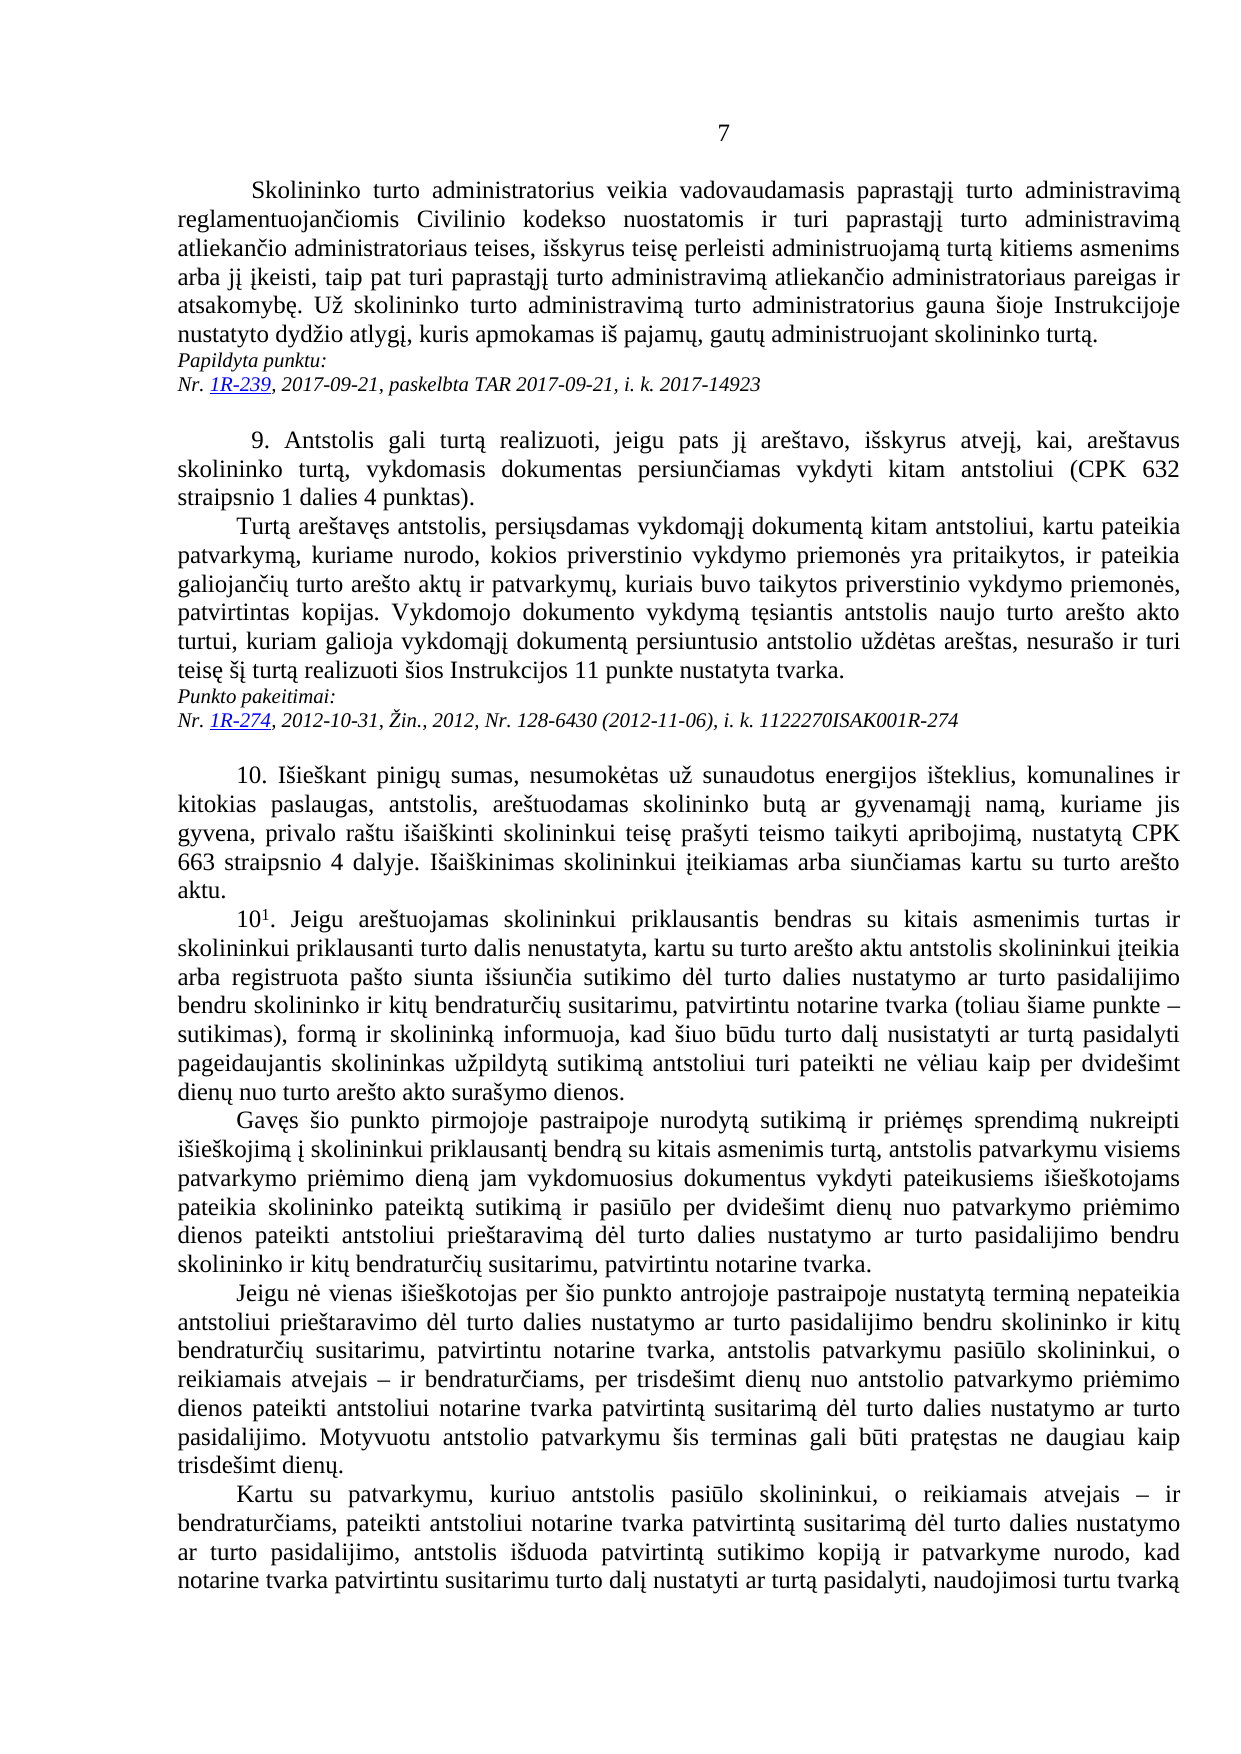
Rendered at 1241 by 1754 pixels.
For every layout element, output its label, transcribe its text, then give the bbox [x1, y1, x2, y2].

text 101. Jeigu areštuojamas skolininkui priklausantis bendras su kitais asmenimis turtas ir skolininkui priklausanti turto dalis nenustatyta, kartu su turto arešto aktu antstolis skolininkui įteikia arba registruota pašto siunta išsiunčia sutikimo dėl turto dalies nustatymo ar turto pasidalijimo bendru skolininko ir kitų bendraturčių susitarimu, patvirtintu notarine tvarka (toliau šiame punkte – sutikimas), formą ir skolininką informuoja, kad šiuo būdu turto dalį nusistatyti ar turtą pasidalyti pageidaujantis skolininkas užpildytą sutikimą antstoliui turi pateikti ne vėliau kaip per dvidešimt dienų nuo turto arešto akto surašymo dienos. [177, 904, 1181, 1106]
text Nr. 1R-239, 2017-09-21, paskelbta TAR 2017-09-21, i. k. 2017-14923 [177, 372, 1181, 396]
text Jeigu nė vienas išieškotojas per šio punkto antrojoje pastraipoje nustatytą terminą nepateikia antstoliui prieštaravimo dėl turto dalies nustatymo ar turto pasidalijimo bendru skolininko ir kitų bendraturčių susitarimu, patvirtintu notarine tvarka, antstolis patvarkymu pasiūlo skolininkui, o reikiamais atvejais – ir bendraturčiams, per trisdešimt dienų nuo antstolio patvarkymo priėmimo dienos pateikti antstoliui notarine tvarka patvirtintą susitarimą dėl turto dalies nustatymo ar turto pasidalijimo. Motyvuotu antstolio patvarkymu šis terminas gali būti pratęstas ne daugiau kaip trisdešimt dienų. [177, 1278, 1181, 1479]
text 10. Išieškant pinigų sumas, nesumokėtas už sunaudotus energijos išteklius, komunalines ir kitokias paslaugas, antstolis, areštuodamas skolininko butą ar gyvenamąjį namą, kuriame jis gyvena, privalo raštu išaiškinti skolininkui teisę prašyti teismo taikyti apribojimą, nustatytą CPK 663 straipsnio 4 dalyje. Išaiškinimas skolininkui įteikiamas arba siunčiamas kartu su turto arešto aktu. [177, 761, 1181, 904]
text Punkto pakeitimai: [177, 684, 1181, 708]
text Nr. 1R-274, 2012-10-31, Žin., 2012, Nr. 128-6430 (2012-11-06), i. k. 1122270ISAK001R-274 [177, 708, 1181, 732]
text Skolininko turto administratorius veikia vadovaudamasis paprastąjį turto administravimą reglamentuojančiomis Civilinio kodekso nuostatomis ir turi paprastąjį turto administravimą atliekančio administratoriaus teises, išskyrus teisę perleisti administruojamą turtą kitiems asmenims arba jį įkeisti, taip pat turi paprastąjį turto administravimą atliekančio administratoriaus pareigas ir atsakomybę. Už skolininko turto administravimą turto administratorius gauna šioje Instrukcijoje nustatyto dydžio atlygį, kuris apmokamas iš pajamų, gautų administruojant skolininko turtą. [177, 176, 1181, 348]
text Turtą areštavęs antstolis, persiųsdamas vykdomąjį dokumentą kitam antstoliui, kartu pateikia patvarkymą, kuriame nurodo, kokios priverstinio vykdymo priemonės yra pritaikytos, ir pateikia galiojančių turto arešto aktų ir patvarkymų, kuriais buvo taikytos priverstinio vykdymo priemonės, patvirtintas kopijas. Vykdomojo dokumento vykdymą tęsiantis antstolis naujo turto arešto akto turtui, kuriam galioja vykdomąjį dokumentą persiuntusio antstolio uždėtas areštas, nesurašo ir turi teisę šį turtą realizuoti šios Instrukcijos 11 punkte nustatyta tvarka. [177, 511, 1181, 684]
text 9. Antstolis gali turtą realizuoti, jeigu pats jį areštavo, išskyrus atvejį, kai, areštavus skolininko turtą, vykdomasis dokumentas persiunčiamas vykdyti kitam antstoliui (CPK 632 straipsnio 1 dalies 4 punktas). [177, 425, 1181, 511]
text Kartu su patvarkymu, kuriuo antstolis pasiūlo skolininkui, o reikiamais atvejais – ir bendraturčiams, pateikti antstoliui notarine tvarka patvirtintą susitarimą dėl turto dalies nustatymo ar turto pasidalijimo, antstolis išduoda patvirtintą sutikimo kopiją ir patvarkyme nurodo, kad notarine tvarka patvirtintu susitarimu turto dalį nustatyti ar turtą pasidalyti, naudojimosi turtu tvarką [177, 1479, 1181, 1594]
text Papildyta punktu: [177, 348, 1181, 372]
text Gavęs šio punkto pirmojoje pastraipoje nurodytą sutikimą ir priėmęs sprendimą nukreipti išieškojimą į skolininkui priklausantį bendrą su kitais asmenimis turtą, antstolis patvarkymu visiems patvarkymo priėmimo dieną jam vykdomuosius dokumentus vykdyti pateikusiems išieškotojams pateikia skolininko pateiktą sutikimą ir pasiūlo per dvidešimt dienų nuo patvarkymo priėmimo dienos pateikti antstoliui prieštaravimą dėl turto dalies nustatymo ar turto pasidalijimo bendru skolininko ir kitų bendraturčių susitarimu, patvirtintu notarine tvarka. [177, 1106, 1181, 1278]
